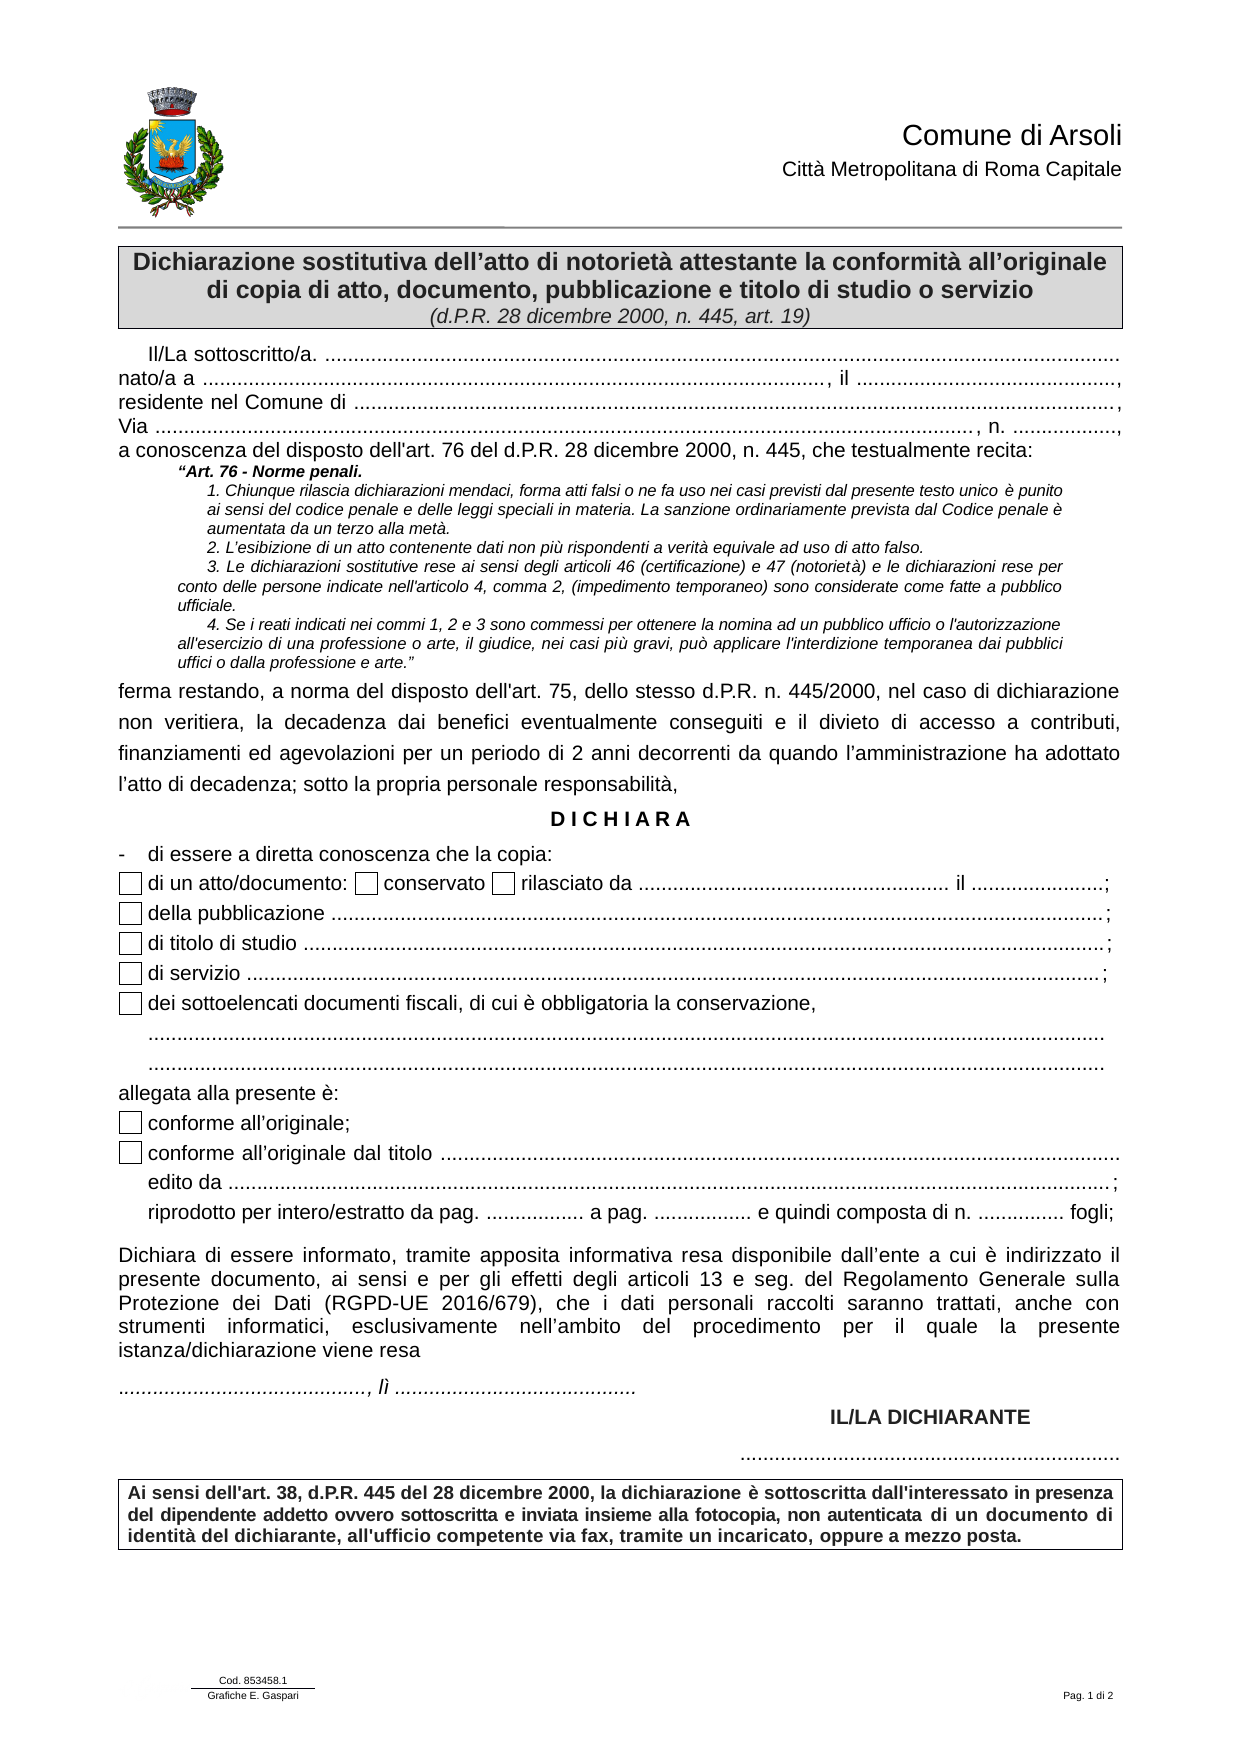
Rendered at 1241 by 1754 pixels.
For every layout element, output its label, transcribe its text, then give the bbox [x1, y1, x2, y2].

text - di essere a diretta conoscenza che la copia: [118, 841, 1122, 865]
text dei sottoelencati documenti fiscali, di cui è obbligatoria la conservazione, [118, 991, 1122, 1015]
text conforme all’originale dal titolo ...................................................................................................................... edito da .........................................................................................................................................................; [118, 1140, 1122, 1194]
text conforme all’originale; [118, 1110, 1122, 1134]
text di servizio ....................................................................................................................................................; [118, 961, 1122, 985]
text 3. Le dichiarazioni sostitutive rese ai sensi degli articoli 46 (certificazione) e 47 (notorietà) e le dichiarazioni rese per conto delle persone indicate nell'articolo 4, comma 2, (impedimento temporaneo) sono considerate come fatte a pubblico ufficiale. [177, 557, 1063, 615]
text Città Metropolitana di Roma Capitale [224, 157, 1122, 181]
text 1. Chiunque rilascia dichiarazioni mendaci, forma atti falsi o ne fa uso nei casi previsti dal presente testo unico è punito ai sensi del codice penale e delle leggi speciali in materia. La sanzione ordinariamente prevista dal Codice penale è aumentata da un terzo alla metà. [207, 481, 1063, 538]
text Il/La sottoscritto/a. .......................................................................................................................................... nato/a a ............................................................................................................, il ............................................., residente nel Comune di ...................................................................................................................................., Via .............................................................................................................................................., n. .................., a conoscenza del disposto dell'art. 76 del d.P.R. 28 dicembre 2000, n. 445, che testualmente recita: [118, 342, 1122, 461]
text allegata alla presente è: [118, 1081, 1122, 1104]
text riprodotto per intero/estratto da pag. ................. a pag. ................. e quindi composta di n. ............... fogli; [118, 1200, 1122, 1224]
text ...................................................................................................................................................................... [118, 1051, 1122, 1074]
text D I C H I A R A [118, 807, 1122, 831]
text ..........................................., lì .......................................... [118, 1375, 1122, 1399]
picture [122, 87, 224, 219]
table_header Ai sensi dell'art. 38, d.P.R. 445 del 28 dicembre 2000, la dichiarazione è sottoscritta dall'interessato in presenza del dipendente addetto ovvero sottoscritta e inviata insieme alla fotocopia, non autenticata di un documento di identità del dichiarante, all'ufficio competente via fax, tramite un incaricato, oppure a mezzo posta. [119, 1480, 1122, 1549]
text Comune di Arsoli [224, 118, 1122, 152]
text Dichiara di essere informato, tramite apposita informativa resa disponibile dall’ente a cui è indirizzato il presente documento, ai sensi e per gli effetti degli articoli 13 e seg. del Regolamento Generale sulla Protezione dei Dati (RGPD-UE 2016/679), che i dati personali raccolti saranno trattati, anche con strumenti informatici, esclusivamente nell’ambito del procedimento per il quale la presente istanza/dichiarazione viene resa [118, 1242, 1122, 1362]
text ...................................................................................................................................................................... [118, 1021, 1122, 1045]
text “Art. 76 - Norme penali. [177, 461, 1063, 481]
text della pubblicazione ......................................................................................................................................; [118, 901, 1122, 925]
text di titolo di studio ...........................................................................................................................................; [118, 931, 1122, 955]
text 4. Se i reati indicati nei commi 1, 2 e 3 sono commessi per ottenere la nomina ad un pubblico ufficio o l'autorizzazione all'esercizio di una professione o arte, il giudice, nei casi più gravi, può applicare l'interdizione temporanea dai pubblici uffici o dalla professione e arte.” [177, 615, 1063, 672]
text 2. L’esibizione di un atto contenente dati non più rispondenti a verità equivale ad uso di atto falso. [177, 538, 1063, 557]
table_header Dichiarazione sostitutiva dell’atto di notorietà attestante la conformità all’originale di copia di atto, documento, pubblicazione e titolo di studio o servizio (d.P.R. 28 dicembre 2000, n. 445, art. 19) [119, 247, 1122, 328]
text IL/LA DICHIARANTE [738, 1405, 1122, 1429]
text ferma restando, a norma del disposto dell'art. 75, dello stesso d.P.R. n. 445/2000, nel caso di dichiarazione non veritiera, la decadenza dai benefici eventualmente conseguiti e il divieto di accesso a contributi, finanziamenti ed agevolazioni per un periodo di 2 anni decorrenti da quando l’amministrazione ha adottato l’atto di decadenza; sotto la propria personale responsabilità, [118, 678, 1122, 796]
text di un atto/documento: conservato rilasciato da ...................................................... il .......................; [118, 871, 1122, 895]
text .................................................................. [738, 1441, 1122, 1464]
